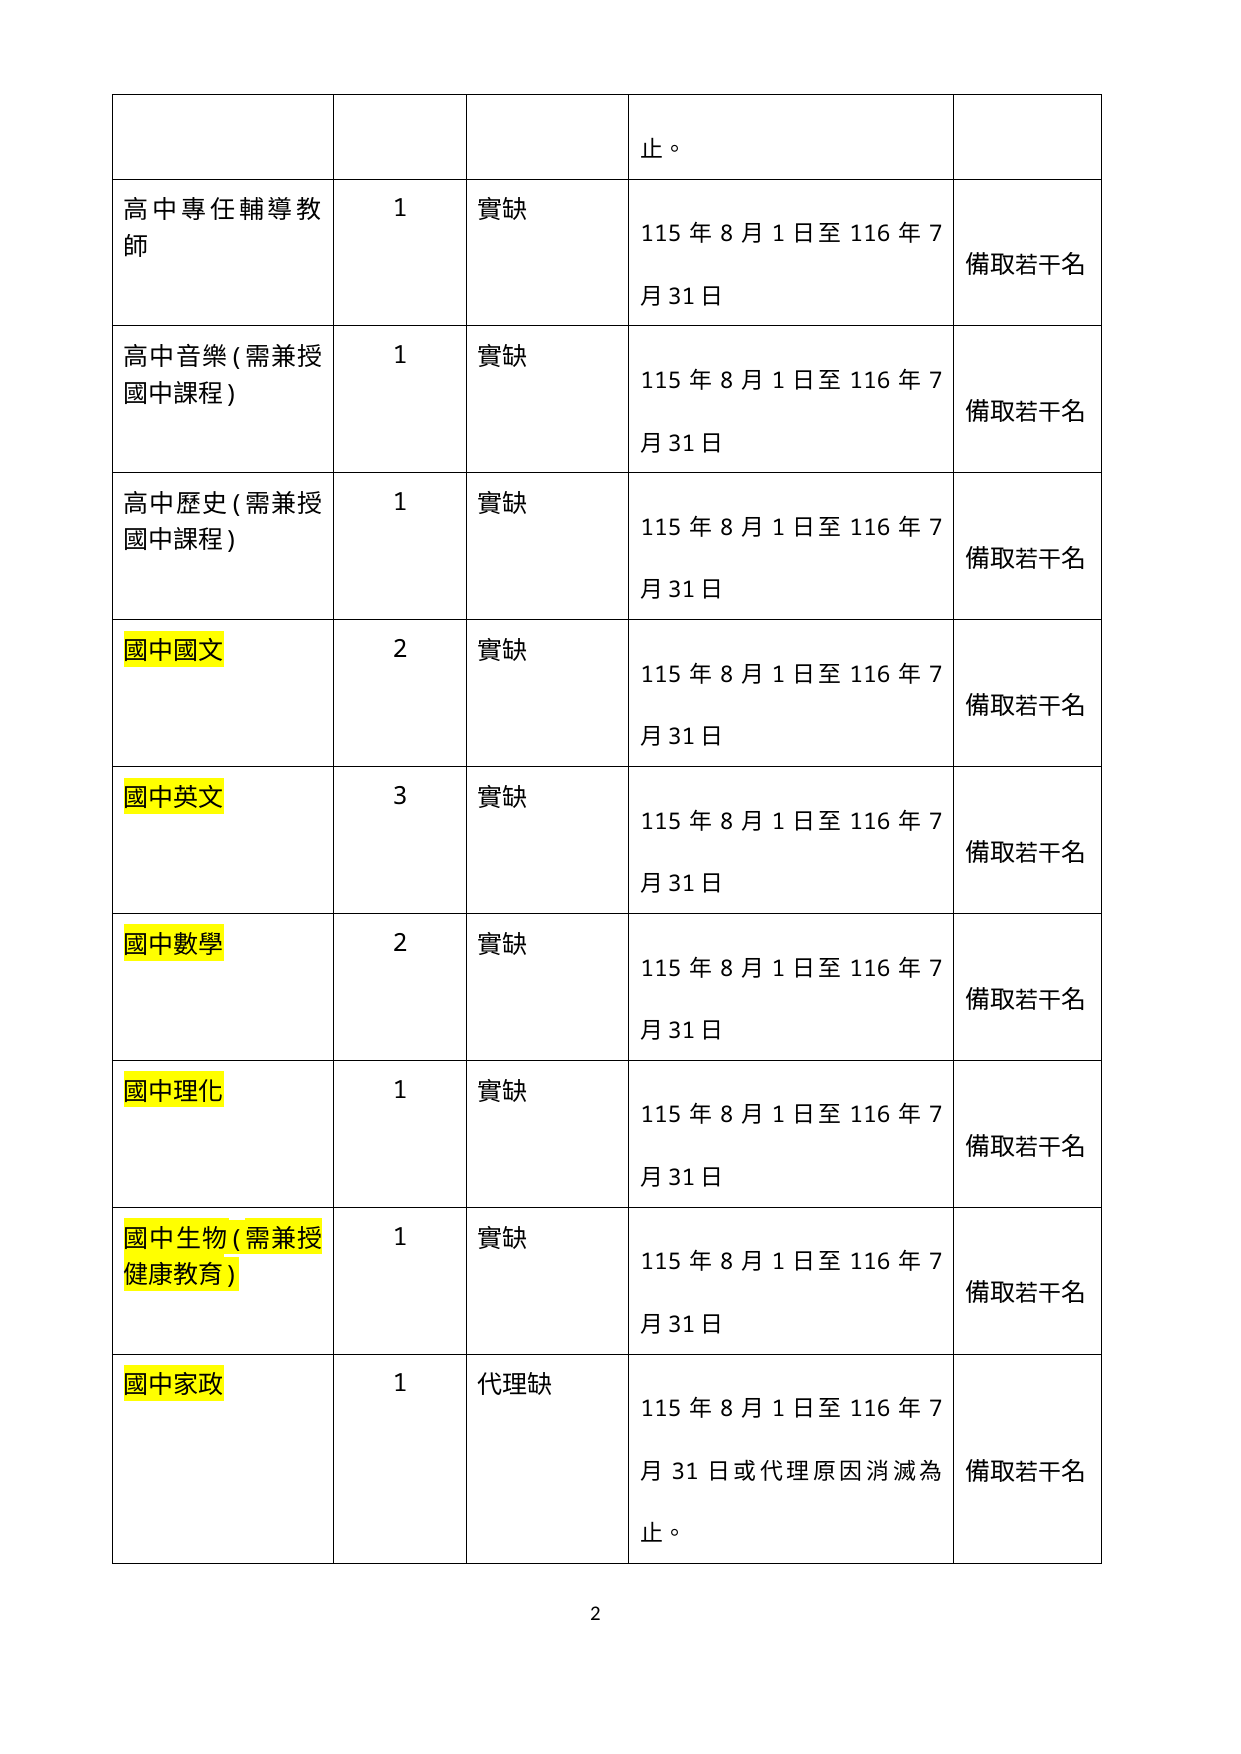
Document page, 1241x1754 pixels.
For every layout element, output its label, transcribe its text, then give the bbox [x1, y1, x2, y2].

table_cell 代理缺 [467, 1355, 628, 1563]
table_cell 1 [334, 1355, 466, 1563]
table_cell [467, 95, 628, 178]
table_cell 國中理化 [113, 1061, 333, 1207]
table_cell 實缺 [467, 1061, 628, 1207]
table_cell 備取若干名 [954, 767, 1101, 913]
table_cell 國中生物(需兼授健康教育) [113, 1208, 333, 1353]
table_cell 實缺 [467, 180, 628, 325]
table_cell 實缺 [467, 326, 628, 472]
table_cell 高中歷史(需兼授國中課程) [113, 473, 333, 619]
table_cell 止。 [629, 95, 953, 178]
table_cell 備取若干名 [954, 1208, 1101, 1353]
table_cell 實缺 [467, 914, 628, 1060]
table_cell 1 [334, 180, 466, 325]
table_cell 115年8月1日至116年7月31日或代理原因消滅為止。 [629, 1355, 953, 1563]
table_cell 115年8月1日至116年7月31日 [629, 473, 953, 619]
table_cell 備取若干名 [954, 473, 1101, 619]
table_cell 高中音樂(需兼授國中課程) [113, 326, 333, 472]
table_cell 國中數學 [113, 914, 333, 1060]
table_cell 115年8月1日至116年7月31日 [629, 1208, 953, 1353]
table_cell 2 [334, 914, 466, 1060]
table_cell 1 [334, 473, 466, 619]
table_cell 115年8月1日至116年7月31日 [629, 767, 953, 913]
table_cell 備取若干名 [954, 620, 1101, 766]
table_cell 115年8月1日至116年7月31日 [629, 914, 953, 1060]
table_cell [334, 95, 466, 178]
table_cell [954, 95, 1101, 178]
table_cell [113, 95, 333, 178]
table_cell 國中英文 [113, 767, 333, 913]
table_cell 115年8月1日至116年7月31日 [629, 326, 953, 472]
table_cell 1 [334, 326, 466, 472]
table_cell 備取若干名 [954, 914, 1101, 1060]
table_cell 115年8月1日至116年7月31日 [629, 620, 953, 766]
table_cell 實缺 [467, 1208, 628, 1353]
table_cell 115年8月1日至116年7月31日 [629, 180, 953, 325]
table_cell 實缺 [467, 767, 628, 913]
table_cell 備取若干名 [954, 326, 1101, 472]
table_cell 國中國文 [113, 620, 333, 766]
table_cell 備取若干名 [954, 1061, 1101, 1207]
table_cell 國中家政 [113, 1355, 333, 1563]
table_cell 實缺 [467, 473, 628, 619]
table_cell 2 [334, 620, 466, 766]
table_cell 115年8月1日至116年7月31日 [629, 1061, 953, 1207]
table_cell 實缺 [467, 620, 628, 766]
table_cell 3 [334, 767, 466, 913]
table_cell 高中專任輔導教師 [113, 180, 333, 325]
table_cell 備取若干名 [954, 1355, 1101, 1563]
table_cell 備取若干名 [954, 180, 1101, 325]
table_cell 1 [334, 1061, 466, 1207]
table_cell 1 [334, 1208, 466, 1353]
